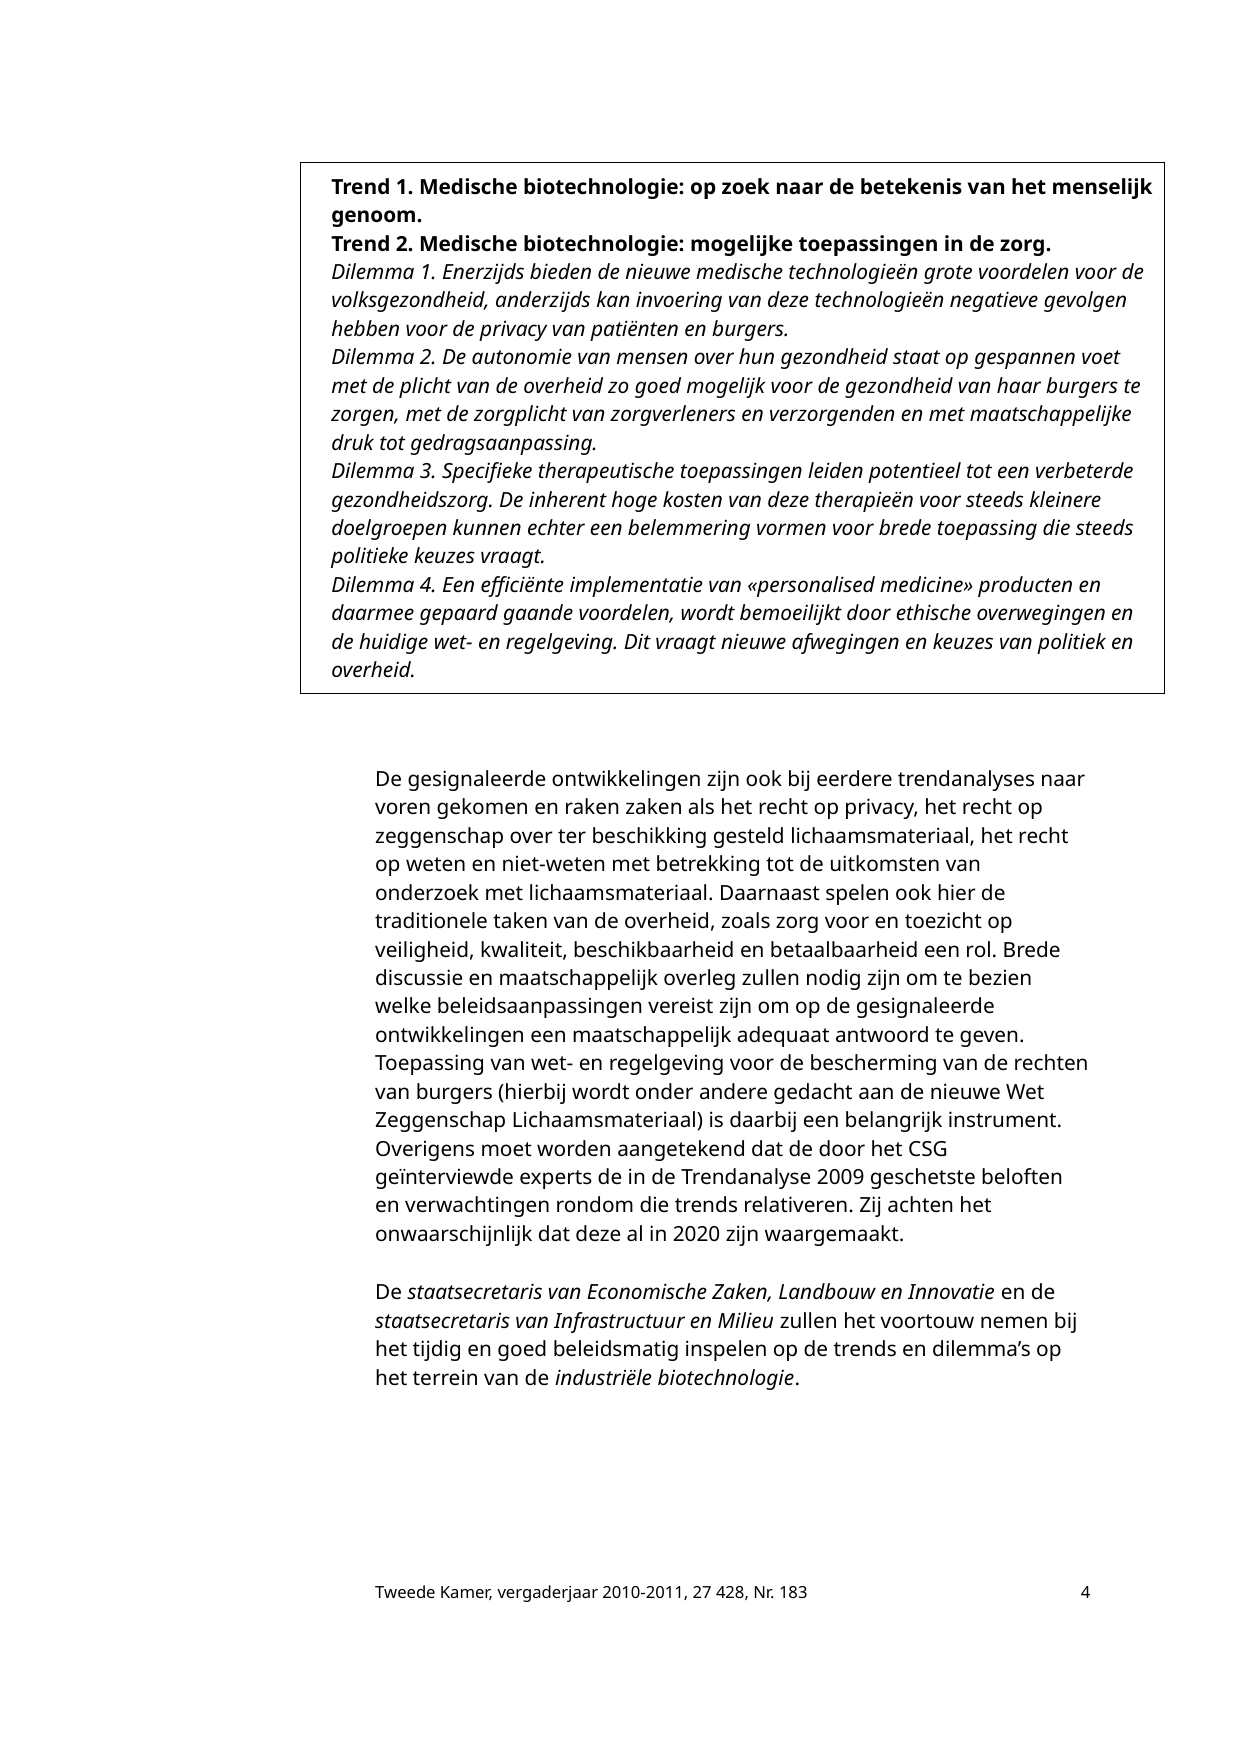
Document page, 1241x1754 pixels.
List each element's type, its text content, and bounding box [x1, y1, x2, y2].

text Dilemma 1. Enerzijds bieden de nieuwe medische technologieën grote voordelen voor de volksgezondheid, anderzijds kan invoering van deze technologieën negatieve gevolgen hebben voor de privacy van patiënten en burgers. [331, 257, 1155, 342]
text Dilemma 4. Een efficiënte implementatie van «personalised medicine» producten en daarmee gepaard gaande voordelen, wordt bemoeilijkt door ethische overwegingen en de huidige wet- en regelgeving. Dit vraagt nieuwe afwegingen en keuzes van politiek en overheid. [331, 570, 1155, 684]
text Trend 2. Medische biotechnologie: mogelijke toepassingen in de zorg. [331, 229, 1155, 257]
text De staatsecretaris van Economische Zaken, Landbouw en Innovatie en de staatsecretaris van Infrastructuur en Milieu zullen het voortouw nemen bij het tijdig en goed beleidsmatig inspelen op de trends en dilemma’s op het terrein van de industriële biotechnologie. [375, 1277, 1090, 1391]
text Dilemma 3. Specifieke therapeutische toepassingen leiden potentieel tot een verbeterde gezondheidszorg. De inherent hoge kosten van deze therapieën voor steeds kleinere doelgroepen kunnen echter een belemmering vormen voor brede toepassing die steeds politieke keuzes vraagt. [331, 456, 1155, 570]
text De gesignaleerde ontwikkelingen zijn ook bij eerdere trendanalyses naar voren gekomen en raken zaken als het recht op privacy, het recht op zeggenschap over ter beschikking gesteld lichaamsmateriaal, het recht op weten en niet-weten met betrekking tot de uitkomsten van onderzoek met lichaamsmateriaal. Daarnaast spelen ook hier de traditionele taken van de overheid, zoals zorg voor en toezicht op veiligheid, kwaliteit, beschikbaarheid en betaalbaarheid een rol. Brede discussie en maatschappelijk overleg zullen nodig zijn om te bezien welke beleidsaanpassingen vereist zijn om op de gesignaleerde ontwikkelingen een maatschappelijk adequaat antwoord te geven. Toepassing van wet- en regelgeving voor de bescherming van de rechten van burgers (hierbij wordt onder andere gedacht aan de nieuwe Wet Zeggenschap Lichaamsmateriaal) is daarbij een belangrijk instrument. Overigens moet worden aangetekend dat de door het CSG geïnterviewde experts de in de Trendanalyse 2009 geschetste beloften en verwachtingen rondom die trends relativeren. Zij achten het onwaarschijnlijk dat deze al in 2020 zijn waargemaakt. [375, 764, 1090, 1247]
text Trend 1. Medische biotechnologie: op zoek naar de betekenis van het menselijk genoom. [331, 172, 1155, 229]
text Dilemma 2. De autonomie van mensen over hun gezondheid staat op gespannen voet met de plicht van de overheid zo goed mogelijk voor de gezondheid van haar burgers te zorgen, met de zorgplicht van zorgverleners en verzorgenden en met maatschappelijke druk tot gedragsaanpassing. [331, 342, 1155, 456]
